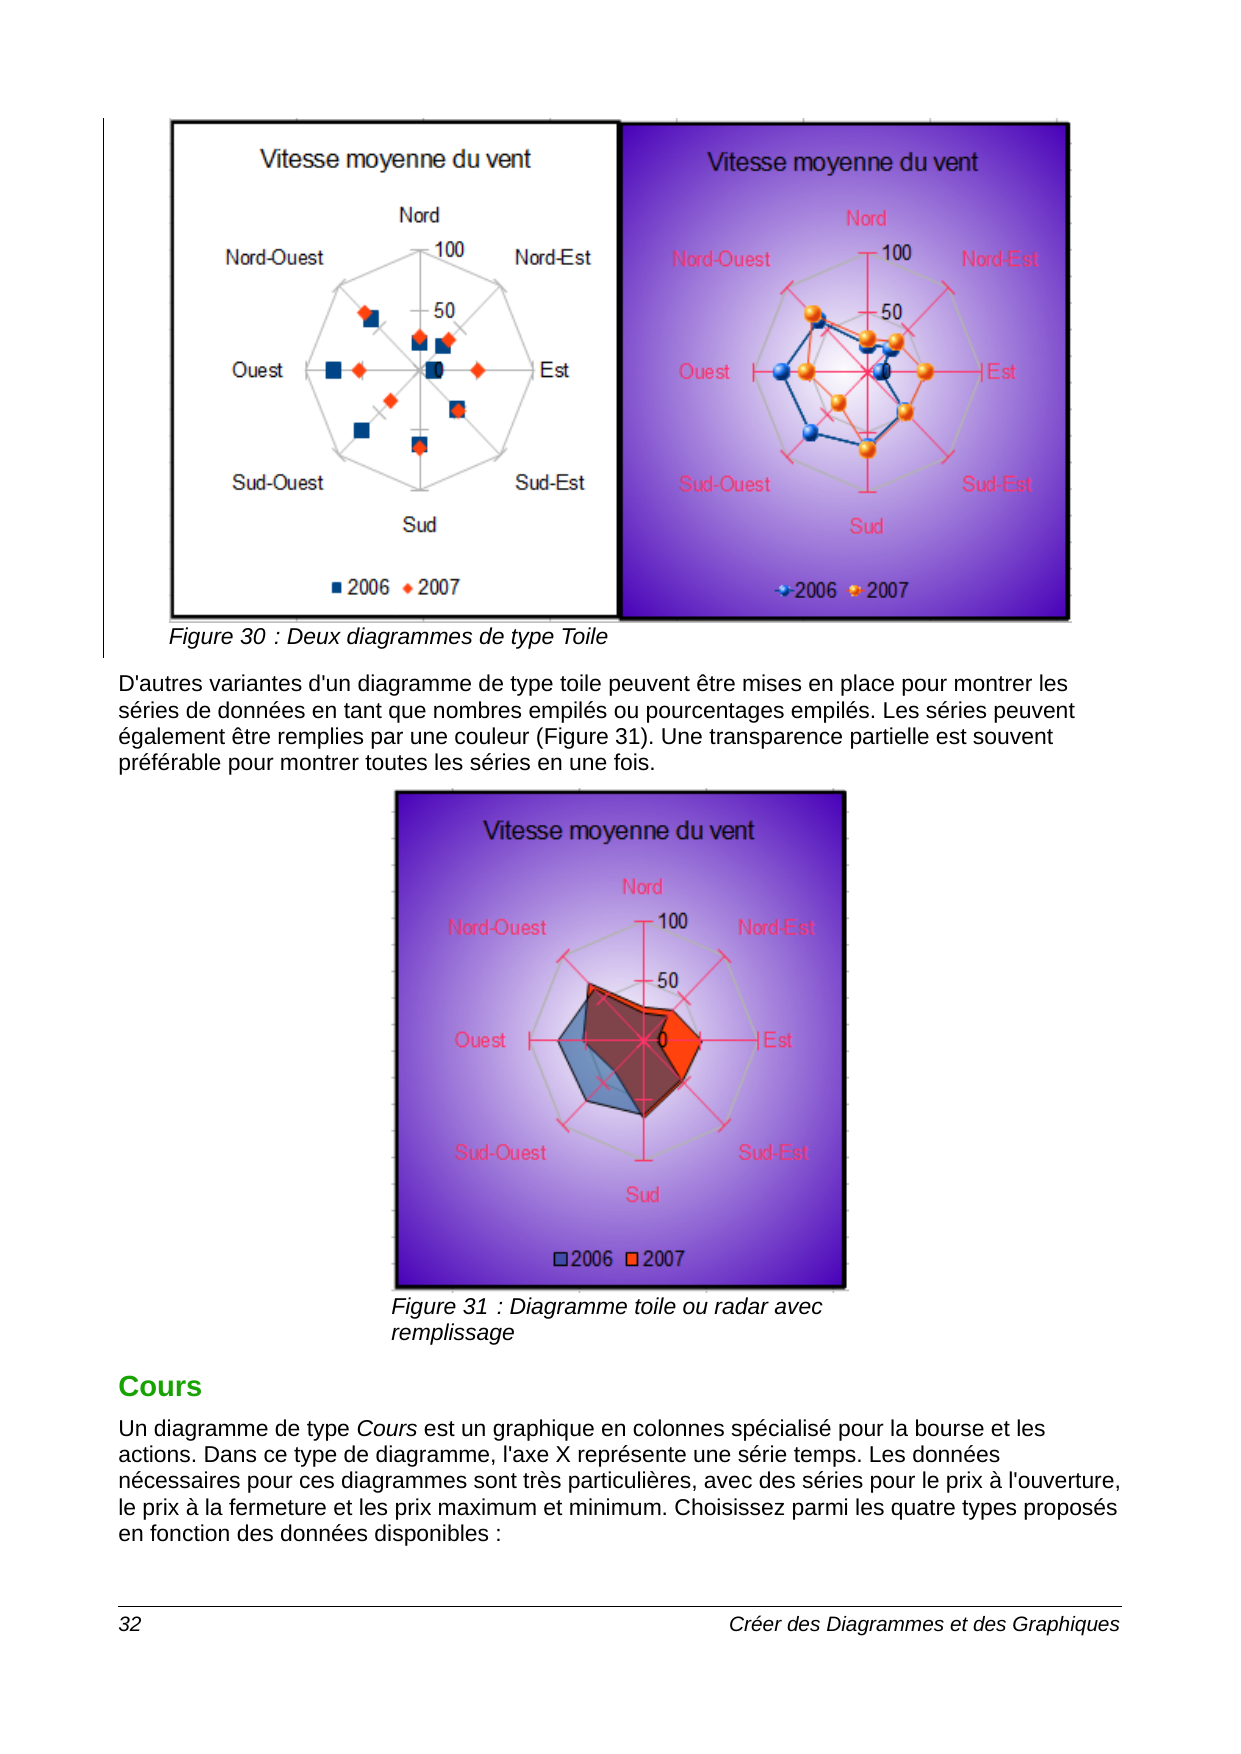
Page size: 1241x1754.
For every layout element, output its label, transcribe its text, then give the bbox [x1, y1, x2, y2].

text Figure 31 : Diagramme toile ou radar avec remplissage [391, 1293, 849, 1346]
text Un diagramme de type Cours est un graphique en colonnes spécialisé pour la bourse et les actions. Dans ce type de diagramme, l'axe X représente une série temps. Les données nécessaires pour ces diagrammes sont très particulières, avec des séries pour le prix à l'ouverture, le prix à la fermeture et les prix maximum et minimum. Choisissez parmi les quatre types proposés en fonction des données disponibles : [118, 1415, 1122, 1546]
subtitle Cours [118, 1369, 1122, 1402]
picture [168, 118, 1072, 623]
picture [391, 788, 850, 1293]
text Figure 30 : Deux diagrammes de type Toile [168, 623, 1072, 649]
text D'autres variantes d'un diagramme de type toile peuvent être mises en place pour montrer les séries de données en tant que nombres empilés ou pourcentages empilés. Les séries peuvent également être remplies par une couleur (Figure 31). Une transparence partielle est souvent préférable pour montrer toutes les séries en une fois. [118, 670, 1122, 776]
